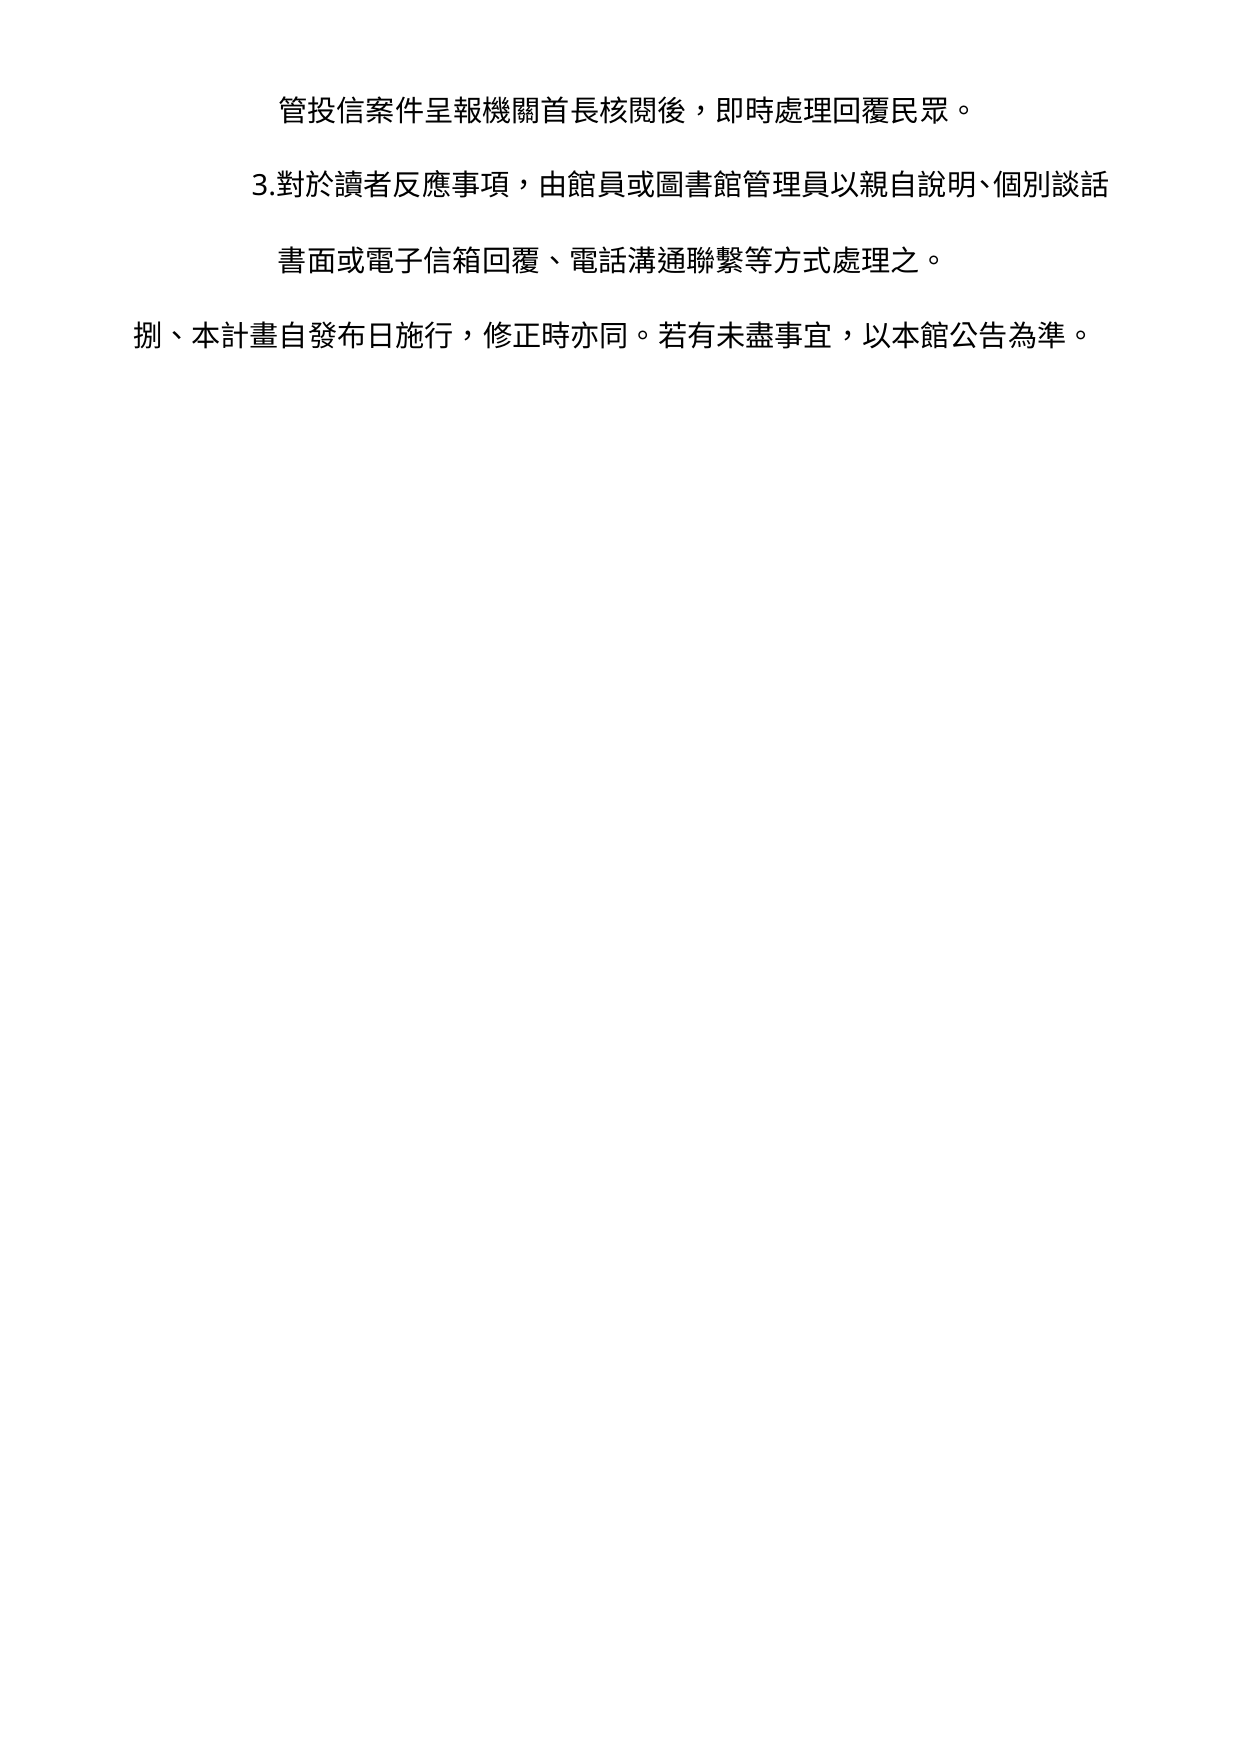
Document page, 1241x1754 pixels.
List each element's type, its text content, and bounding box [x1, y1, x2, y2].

text 管投信案件呈報機關首長核閱後，即時處理回覆民眾。 [249, 71, 1107, 146]
text 3.對於讀者反應事項，由館員或圖書館管理員以親自說明、個別談話、書面或電子信箱回覆、電話溝通聯繫等方式處理之。 [251, 146, 1107, 296]
text 捌、本計畫自發布日施行，修正時亦同。若有未盡事宜，以本館公告為準。 [133, 296, 1107, 371]
